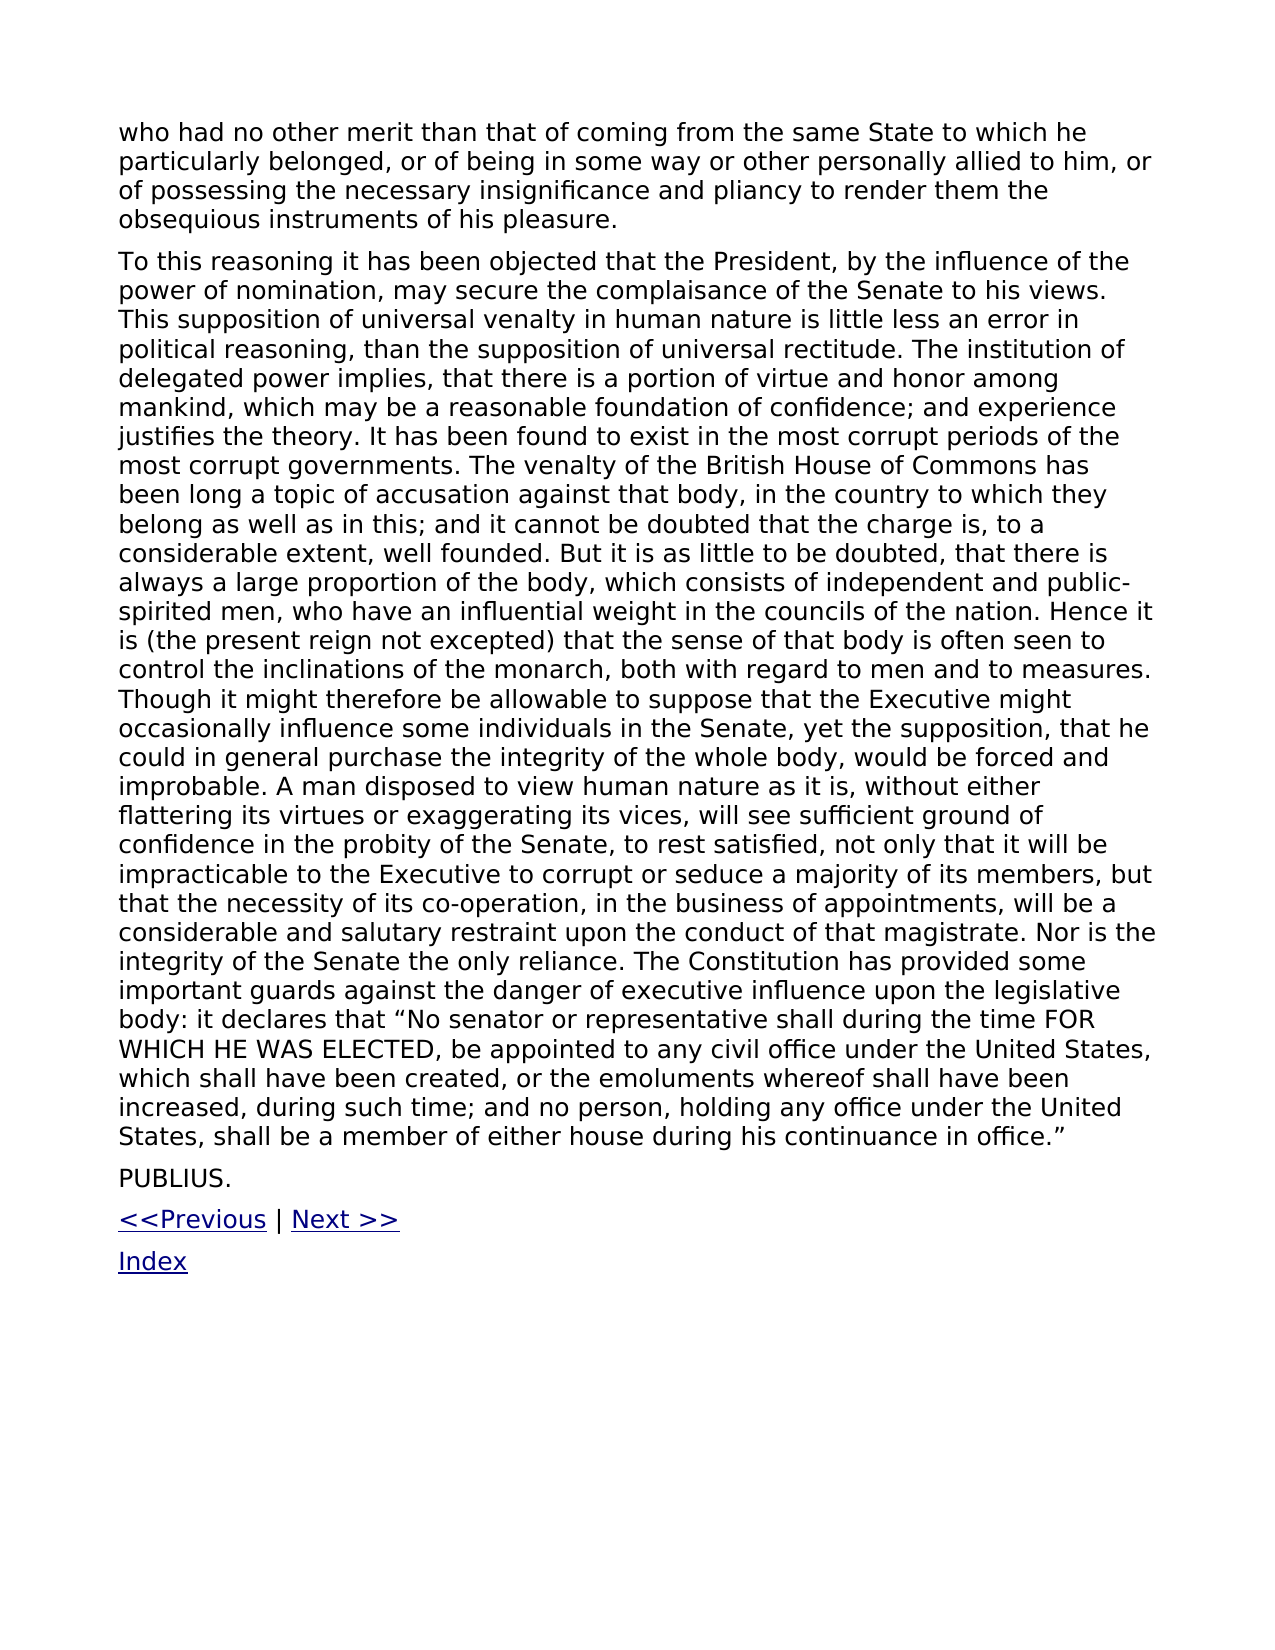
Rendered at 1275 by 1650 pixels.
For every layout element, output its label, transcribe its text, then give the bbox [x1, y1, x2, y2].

text Index [118, 1247, 1157, 1276]
text who had no other merit than that of coming from the same State to which he particularly belonged, or of being in some way or other personally allied to him, or of possessing the necessary insignificance and pliancy to render them the obsequious instruments of his pleasure. [118, 118, 1157, 235]
text <<Previous | Next >> [118, 1206, 1157, 1235]
text PUBLIUS. [118, 1164, 1157, 1193]
text To this reasoning it has been objected that the President, by the influence of the power of nomination, may secure the complaisance of the Senate to his views. This supposition of universal venalty in human nature is little less an error in political reasoning, than the supposition of universal rectitude. The institution of delegated power implies, that there is a portion of virtue and honor among mankind, which may be a reasonable foundation of confidence; and experience justifies the theory. It has been found to exist in the most corrupt periods of the most corrupt governments. The venalty of the British House of Commons has been long a topic of accusation against that body, in the country to which they belong as well as in this; and it cannot be doubted that the charge is, to a considerable extent, well founded. But it is as little to be doubted, that there is always a large proportion of the body, which consists of independent and public-spirited men, who have an influential weight in the councils of the nation. Hence it is (the present reign not excepted) that the sense of that body is often seen to control the inclinations of the monarch, both with regard to men and to measures. Though it might therefore be allowable to suppose that the Executive might occasionally influence some individuals in the Senate, yet the supposition, that he could in general purchase the integrity of the whole body, would be forced and improbable. A man disposed to view human nature as it is, without either flattering its virtues or exaggerating its vices, will see sufficient ground of confidence in the probity of the Senate, to rest satisfied, not only that it will be impracticable to the Executive to corrupt or seduce a majority of its members, but that the necessity of its co-operation, in the business of appointments, will be a considerable and salutary restraint upon the conduct of that magistrate. Nor is the integrity of the Senate the only reliance. The Constitution has provided some important guards against the danger of executive influence upon the legislative body: it declares that “No senator or representative shall during the time FOR WHICH HE WAS ELECTED, be appointed to any civil office under the United States, which shall have been created, or the emoluments whereof shall have been increased, during such time; and no person, holding any office under the United States, shall be a member of either house during his continuance in office.” [118, 247, 1157, 1151]
